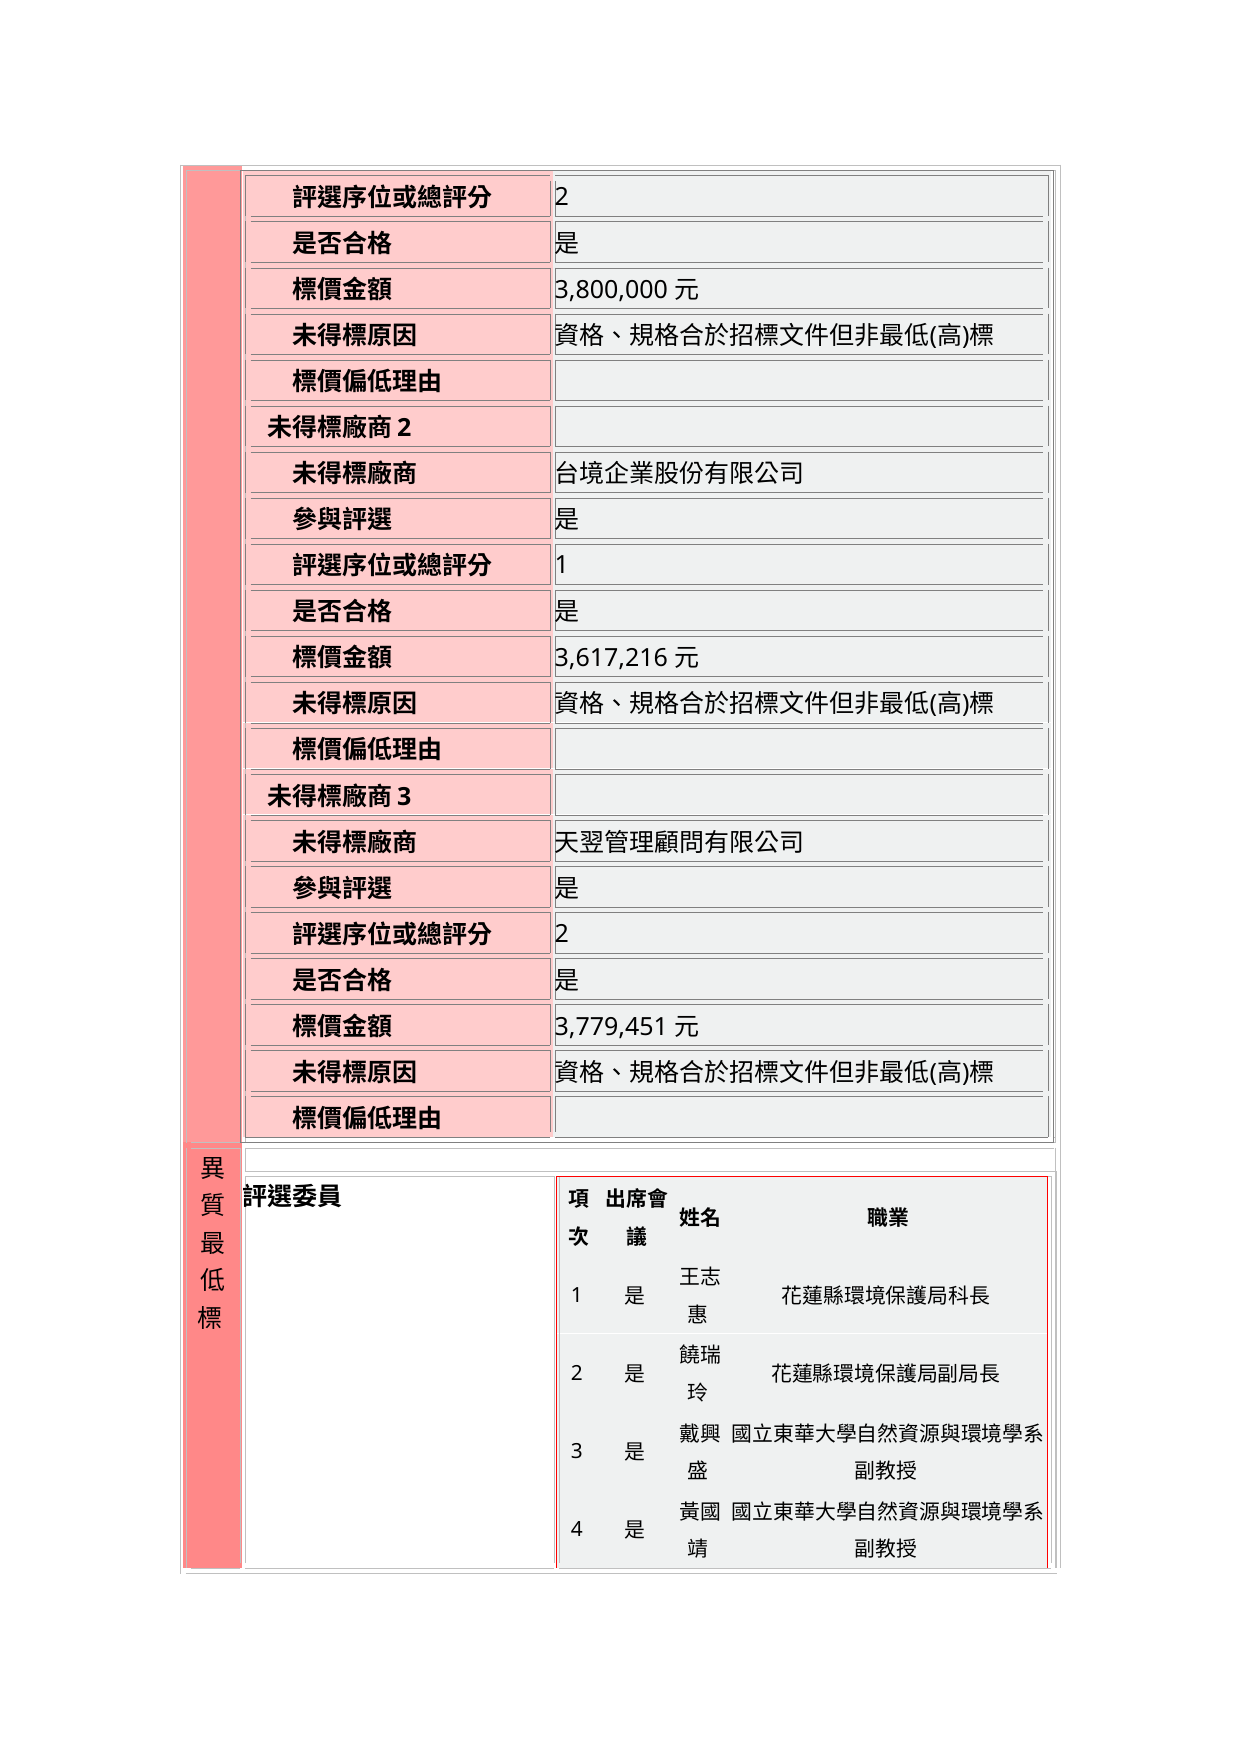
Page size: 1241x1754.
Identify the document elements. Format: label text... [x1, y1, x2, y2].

table_header 項次 [560, 1177, 601, 1255]
table_cell 3,617,216 元 [553, 630, 1051, 676]
table_cell 未得標廠商 [246, 446, 553, 492]
table_cell 資格、規格合於招標文件但非最低(高)標 [553, 676, 1051, 722]
table_cell 是 [601, 1490, 672, 1568]
table_cell 標價金額 [246, 630, 553, 676]
table_cell [246, 1149, 557, 1171]
table_cell 未得標原因 [246, 676, 553, 722]
table_cell 評選序位或總評分 [243, 171, 553, 216]
table_cell 是 [553, 861, 1051, 907]
table_cell [246, 171, 1053, 1142]
table_cell 花蓮縣環境保護局副局長 [728, 1334, 1047, 1412]
table_cell 未得標原因 [246, 1045, 553, 1091]
table_cell 是否合格 [246, 216, 553, 262]
table_cell 是否合格 [246, 953, 553, 999]
table_cell 評選委員 [243, 1171, 557, 1568]
table_cell 國立東華大學自然資源與環境學系副教授 [728, 1490, 1047, 1568]
table_cell [553, 723, 1051, 768]
table_cell 參與評選 [246, 492, 553, 538]
table_cell [243, 1143, 557, 1171]
table_cell 天翌管理顧問有限公司 [553, 815, 1051, 861]
table_cell 未得標廠商 [246, 815, 553, 861]
table_cell 資格、規格合於招標文件但非最低(高)標 [553, 308, 1051, 354]
table_cell 王志惠 [672, 1255, 728, 1333]
table_cell 標價金額 [246, 262, 553, 308]
table_header 出席會議 [601, 1177, 672, 1255]
table_cell 3,800,000 元 [553, 262, 1051, 308]
table_cell 2 [553, 171, 1051, 216]
table_cell 4 [557, 1490, 601, 1568]
table_cell 是 [601, 1412, 672, 1490]
table_cell 異 質 最 低 標 [183, 1142, 242, 1568]
table_cell 戴興盛 [672, 1412, 728, 1490]
table_cell [553, 354, 1051, 400]
table_cell 台境企業股份有限公司 [553, 446, 1051, 492]
table_cell 2 [560, 1334, 601, 1412]
table_cell 3,779,451 元 [553, 999, 1051, 1045]
table_cell 資格、規格合於招標文件但非最低(高)標 [553, 1045, 1051, 1091]
table_cell 1 [560, 1255, 601, 1333]
table_cell 未得標原因 [246, 308, 553, 354]
table_header 姓名 [672, 1177, 728, 1255]
table_header 職業 [728, 1177, 1047, 1255]
table_cell 是 [553, 953, 1051, 999]
table_cell 2 [553, 907, 1051, 953]
table_cell 標價金額 [246, 999, 553, 1045]
table_cell [553, 1091, 1051, 1137]
table_cell [183, 166, 242, 1142]
table_cell 標價偏低理由 [246, 354, 553, 400]
table_cell 國立東華大學自然資源與環境學系副教授 [728, 1412, 1047, 1490]
table_cell [557, 1172, 1054, 1568]
table_cell 標價偏低理由 [246, 723, 553, 768]
table_cell 標價偏低理由 [246, 1091, 553, 1137]
table_cell 評選序位或總評分 [246, 907, 553, 953]
table_cell 是 [553, 584, 1051, 630]
table_cell 是 [601, 1334, 672, 1412]
table_cell 1 [553, 538, 1051, 584]
table_cell 是 [553, 216, 1051, 262]
table_cell [557, 1143, 1054, 1148]
table_cell 未得標廠商2 [246, 400, 553, 446]
table_cell [1054, 1142, 1058, 1171]
table_cell 評選序位或總評分 [246, 538, 553, 584]
table_cell 未得標廠商3 [246, 769, 553, 814]
table_cell 是 [553, 492, 1051, 538]
table_cell [243, 166, 1058, 1142]
table_cell [553, 400, 1051, 446]
table_cell 花蓮縣環境保護局科長 [728, 1255, 1047, 1333]
table_cell [557, 1149, 1054, 1171]
table_cell 參與評選 [246, 861, 553, 907]
table_cell 黃國靖 [672, 1490, 728, 1568]
table_cell 是否合格 [246, 584, 553, 630]
table_cell [553, 769, 1051, 814]
table_cell 饒瑞玲 [672, 1334, 728, 1412]
table_cell 3 [560, 1412, 601, 1490]
table_cell 是 [601, 1255, 672, 1333]
